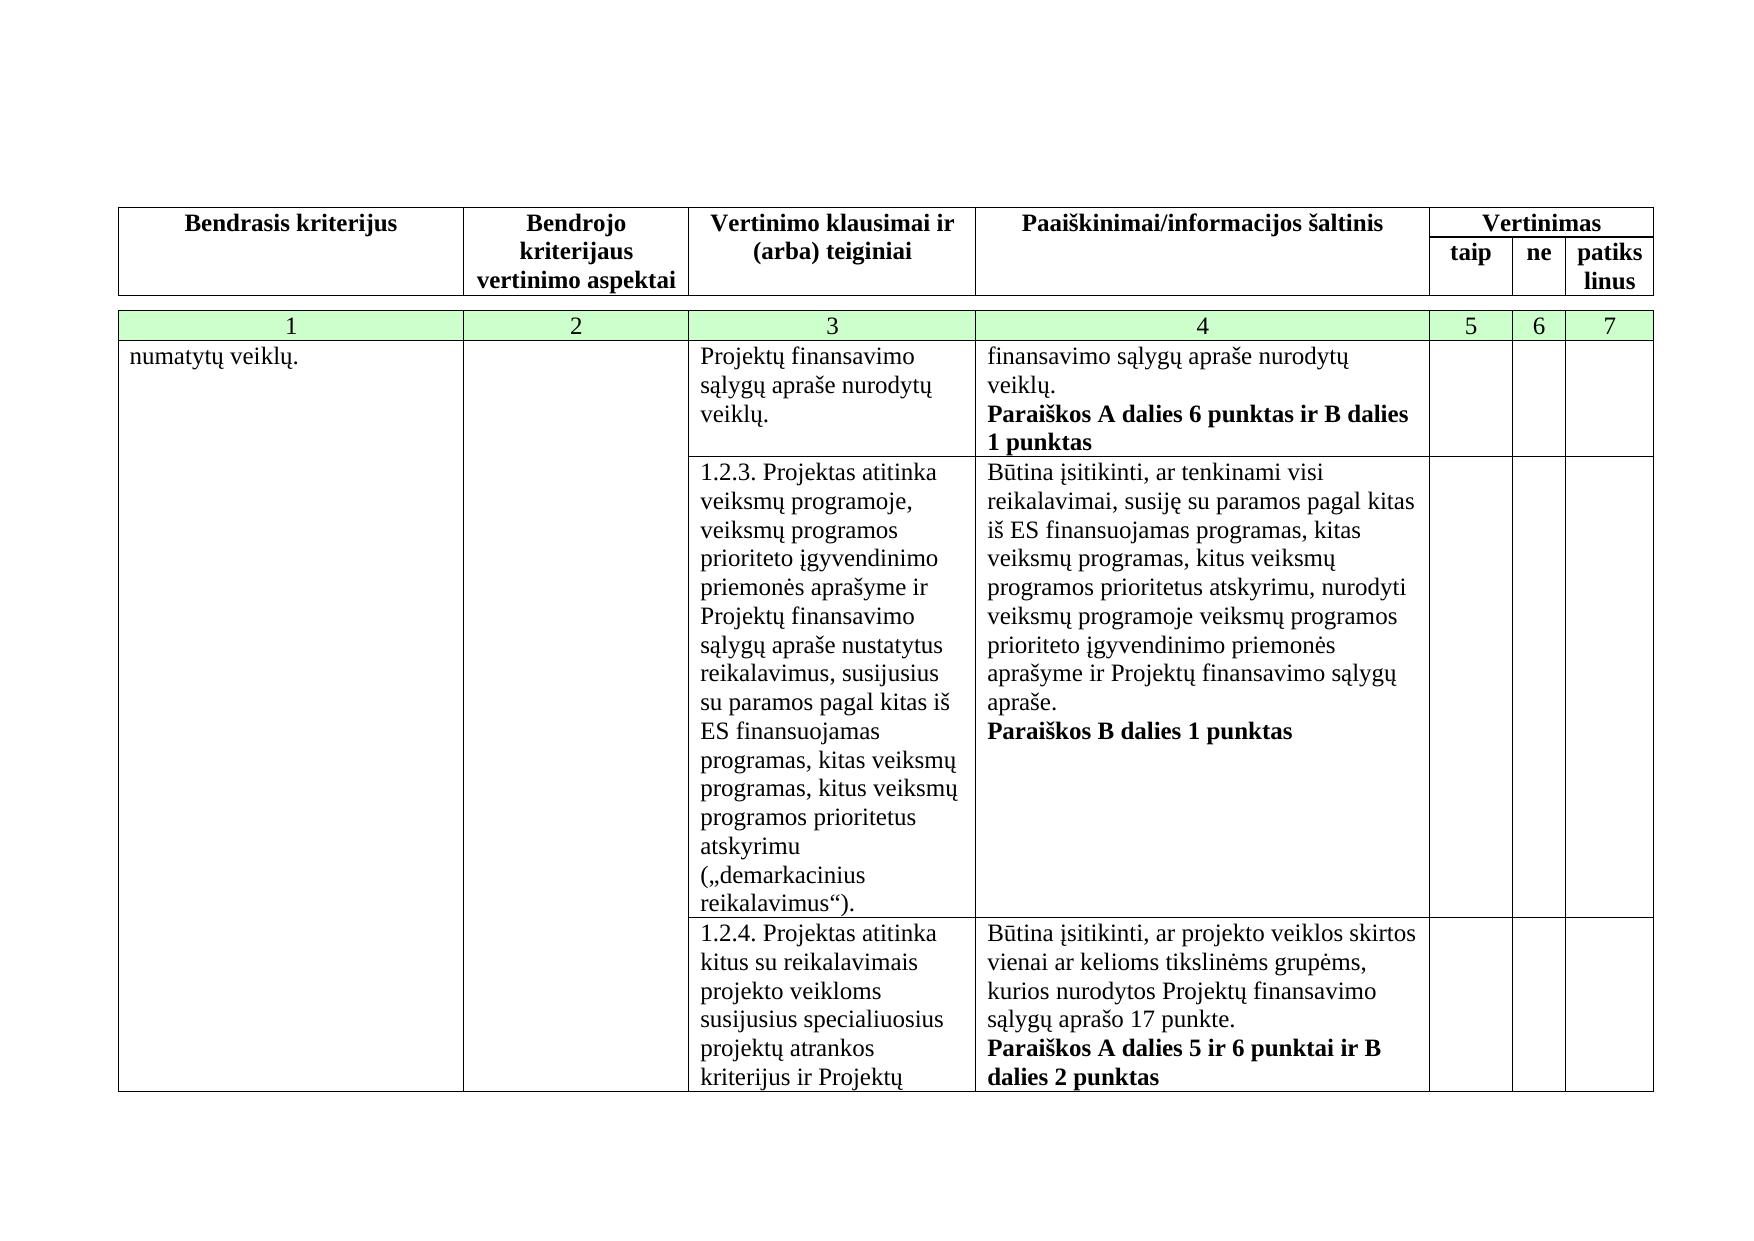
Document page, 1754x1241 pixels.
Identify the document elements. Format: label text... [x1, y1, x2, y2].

table_cell [1429, 296, 1512, 310]
table_cell [1512, 296, 1566, 310]
table_cell [464, 341, 688, 1091]
table_cell 4 [976, 311, 1429, 340]
table_cell 3 [689, 311, 975, 340]
table_cell Būtina įsitikinti, ar projekto veiklos skirtos vienai ar kelioms tikslinėms grupėms, kurios nurodytos Projektų finansavimo sąlygų aprašo 17 punkte. Paraiškos A dalies 5 ir 6 punktai ir B dalies 2 punktas [976, 918, 1429, 1091]
table_cell 5 [1430, 311, 1512, 340]
table_cell 1.2.3. Projektas atitinka veiksmų programoje, veiksmų programos prioriteto įgyvendinimo priemonės aprašyme ir Projektų finansavimo sąlygų apraše nustatytus reikalavimus, susijusius su paramos pagal kitas iš ES finansuojamas programas, kitas veiksmų programas, kitus veiksmų programos prioritetus atskyrimu („demarkacinius reikalavimus“). [689, 457, 975, 917]
table_cell 1 [119, 311, 463, 340]
table_cell Būtina įsitikinti, ar tenkinami visi reikalavimai, susiję su paramos pagal kitas iš ES finansuojamas programas, kitas veiksmų programas, kitus veiksmų programos prioritetus atskyrimu, nurodyti veiksmų programoje veiksmų programos prioriteto įgyvendinimo priemonės aprašyme ir Projektų finansavimo sąlygų apraše. Paraiškos B dalies 1 punktas [976, 457, 1429, 917]
table_cell [464, 296, 689, 310]
table_cell [1566, 918, 1653, 1091]
table_cell [1566, 457, 1653, 917]
table_header Vertinimas [1430, 208, 1653, 236]
table_cell taip [1430, 238, 1512, 295]
table_cell 7 [1566, 311, 1653, 340]
table_cell ne [1513, 238, 1565, 295]
table_cell [1566, 341, 1653, 456]
table_header Paaiškinimai/informacijos šaltinis [976, 208, 1429, 295]
table_cell [689, 296, 976, 310]
table_cell finansavimo sąlygų apraše nurodytų veiklų. Paraiškos A dalies 6 punktas ir B dalies 1 punktas [976, 341, 1429, 456]
table_cell 1.2.4. Projektas atitinka kitus su reikalavimais projekto veikloms susijusius specialiuosius projektų atrankos kriterijus ir Projektų [689, 918, 975, 1091]
table_header Vertinimo klausimai ir (arba) teiginiai [689, 208, 975, 295]
table_cell numatytų veiklų. [119, 341, 463, 1091]
table_cell [1566, 296, 1653, 310]
table_header Bendrojo kriterijaus vertinimo aspektai [464, 208, 688, 295]
table_cell 6 [1513, 311, 1565, 340]
table_header Bendrasis kriterijus [119, 208, 463, 295]
table_cell [118, 296, 464, 310]
table_cell [1430, 457, 1512, 917]
table_cell [1513, 918, 1565, 1091]
table_cell 2 [464, 311, 688, 340]
table_cell patikslinus [1566, 238, 1653, 295]
table_cell [1430, 918, 1512, 1091]
table_cell [1430, 341, 1512, 456]
table_cell [976, 296, 1429, 310]
table_cell [1513, 341, 1565, 456]
table_cell Projektų finansavimo sąlygų apraše nurodytų veiklų. [689, 341, 975, 456]
table_cell [1513, 457, 1565, 917]
